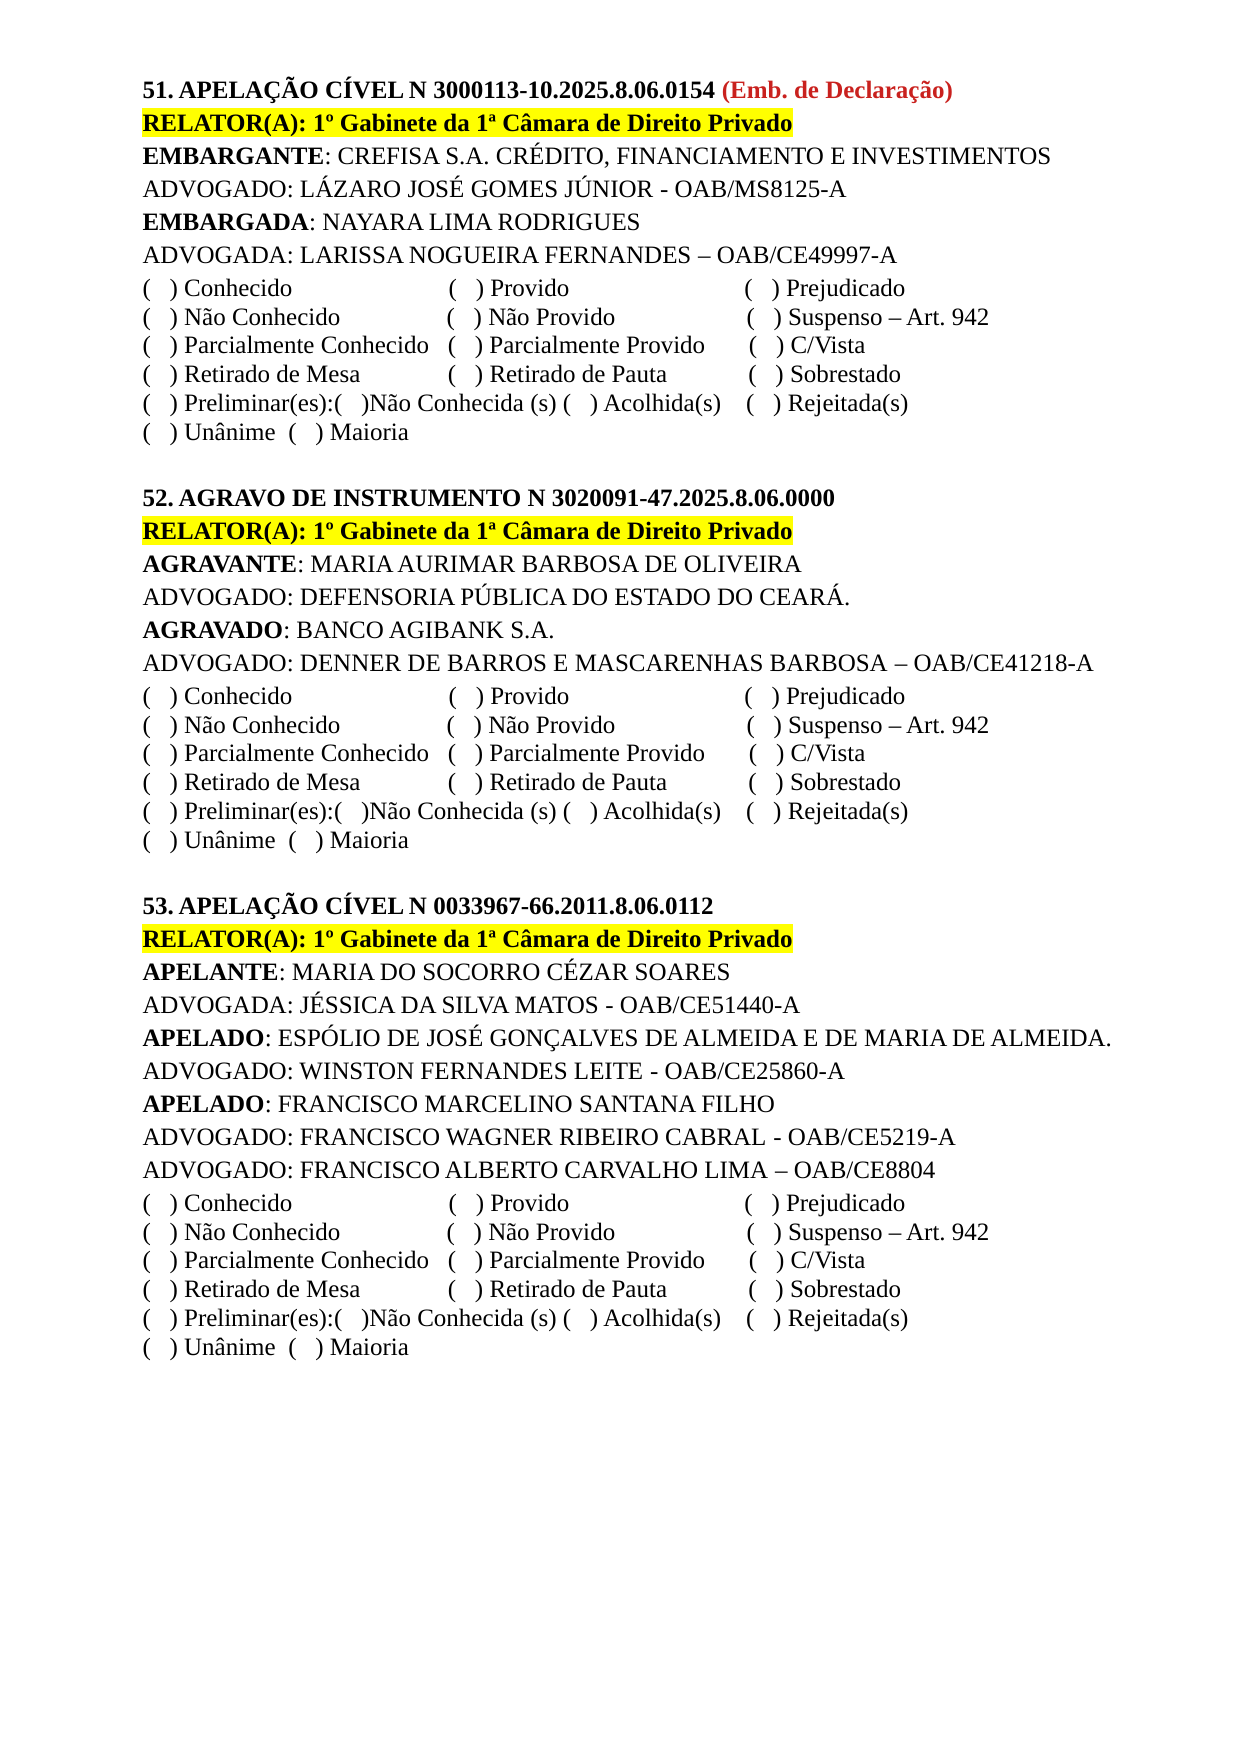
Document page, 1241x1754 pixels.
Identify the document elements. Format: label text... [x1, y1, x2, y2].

text ( ) Conhecido ( ) Provido ( ) Prejudicado [142, 1188, 1141, 1217]
text 51. APELAÇÃO CÍVEL N 3000113-10.2025.8.06.0154 (Emb. de Declaração) RELATOR(A): 1º Gabinete da 1ª Câmara de Direito Privado EMBARGANTE: CREFISA S.A. CRÉDITO, FINANCIAMENTO E INVESTIMENTOS ADVOGADO: LÁZARO JOSÉ GOMES JÚNIOR - OAB/MS8125-A EMBARGADA: NAYARA LIMA RODRIGUES ADVOGADA: LARISSA NOGUEIRA FERNANDES – OAB/CE49997-A [142, 75, 1141, 269]
text ( ) Não Conhecido ( ) Não Provido ( ) Suspenso – Art. 942 [142, 1217, 1158, 1246]
text ( ) Parcialmente Conhecido ( ) Parcialmente Provido ( ) C/Vista [142, 331, 1158, 359]
text ( ) Retirado de Mesa ( ) Retirado de Pauta ( ) Sobrestado [142, 1274, 1158, 1303]
text ( ) Conhecido ( ) Provido ( ) Prejudicado [142, 273, 1141, 302]
text ( ) Parcialmente Conhecido ( ) Parcialmente Provido ( ) C/Vista [142, 738, 1158, 767]
text ( ) Preliminar(es):( )Não Conhecida (s) ( ) Acolhida(s) ( ) Rejeitada(s) [142, 1303, 1158, 1332]
text ( ) Preliminar(es):( )Não Conhecida (s) ( ) Acolhida(s) ( ) Rejeitada(s) [142, 388, 1158, 417]
text ( ) Não Conhecido ( ) Não Provido ( ) Suspenso – Art. 942 [142, 302, 1158, 331]
text ( ) Unânime ( ) Maioria [142, 825, 1141, 853]
text ( ) Retirado de Mesa ( ) Retirado de Pauta ( ) Sobrestado [142, 359, 1158, 388]
text ( ) Conhecido ( ) Provido ( ) Prejudicado [142, 681, 1141, 710]
text ( ) Unânime ( ) Maioria 52. AGRAVO DE INSTRUMENTO N 3020091-47.2025.8.06.0000 RELATOR(A): 1º Gabinete da 1ª Câmara de Direito Privado AGRAVANTE: MARIA AURIMAR BARBOSA DE OLIVEIRA [142, 417, 1141, 578]
text 53. APELAÇÃO CÍVEL N 0033967-66.2011.8.06.0112 RELATOR(A): 1º Gabinete da 1ª Câmara de Direito Privado APELANTE: MARIA DO SOCORRO CÉZAR SOARES ADVOGADA: JÉSSICA DA SILVA MATOS - OAB/CE51440-A APELADO: ESPÓLIO DE JOSÉ GONÇALVES DE ALMEIDA E DE MARIA DE ALMEIDA. ADVOGADO: WINSTON FERNANDES LEITE - OAB/CE25860-A APELADO: FRANCISCO MARCELINO SANTANA FILHO ADVOGADO: FRANCISCO WAGNER RIBEIRO CABRAL - OAB/CE5219-A ADVOGADO: FRANCISCO ALBERTO CARVALHO LIMA – OAB/CE8804 [142, 891, 1141, 1184]
text ( ) Preliminar(es):( )Não Conhecida (s) ( ) Acolhida(s) ( ) Rejeitada(s) [142, 796, 1158, 825]
text ADVOGADO: DEFENSORIA PÚBLICA DO ESTADO DO CEARÁ. AGRAVADO: BANCO AGIBANK S.A. ADVOGADO: DENNER DE BARROS E MASCARENHAS BARBOSA – OAB/CE41218-A [142, 582, 1141, 677]
text ( ) Retirado de Mesa ( ) Retirado de Pauta ( ) Sobrestado [142, 767, 1158, 796]
text ( ) Parcialmente Conhecido ( ) Parcialmente Provido ( ) C/Vista [142, 1246, 1158, 1274]
text ( ) Unânime ( ) Maioria [142, 1332, 1141, 1427]
text ( ) Não Conhecido ( ) Não Provido ( ) Suspenso – Art. 942 [142, 710, 1158, 738]
